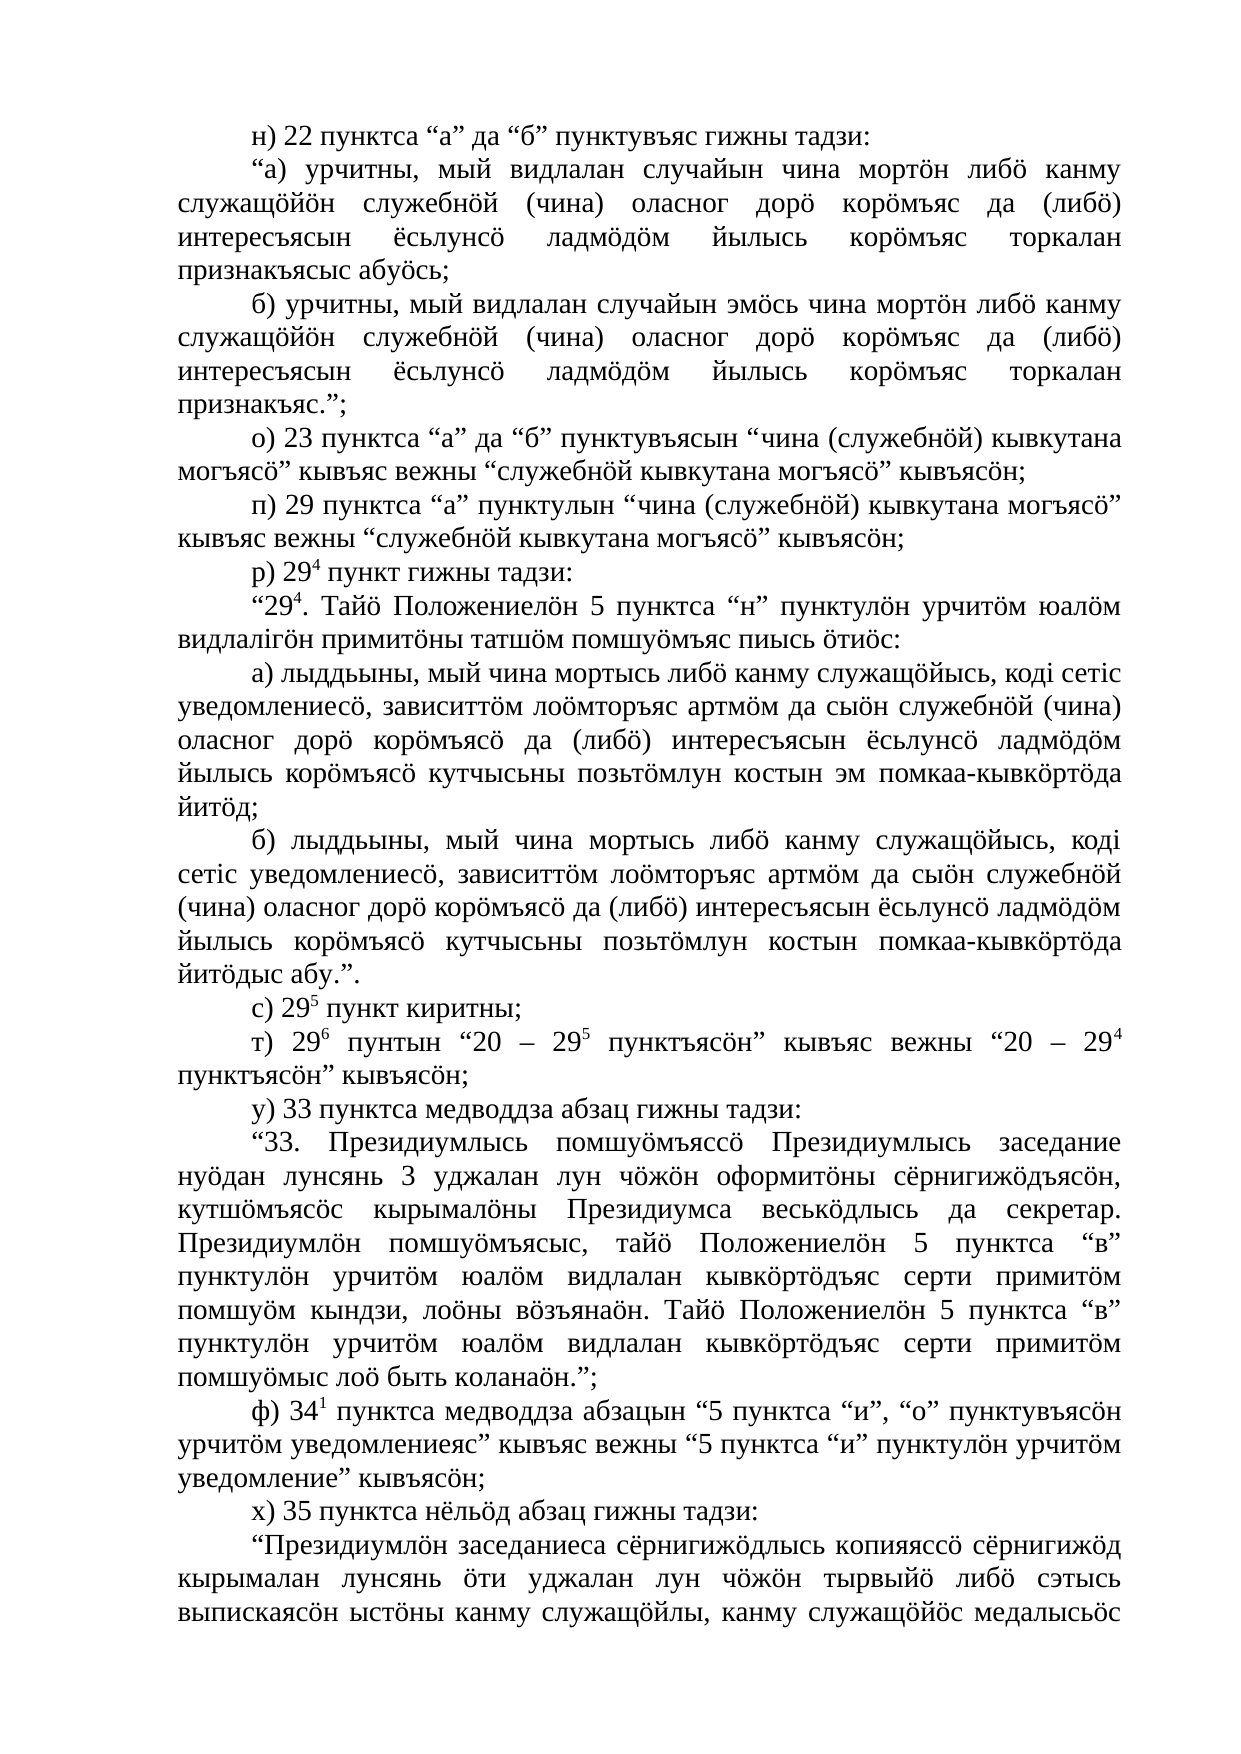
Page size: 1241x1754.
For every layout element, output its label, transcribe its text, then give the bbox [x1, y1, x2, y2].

text ф) 341 пунктса медводдза абзацын “5 пунктса “и”, “о” пунктувъясӧн урчитӧм уведомлениеяс” кывъяс вежны “5 пунктса “и” пунктулӧн урчитӧм уведомление” кывъясӧн; [177, 1393, 1122, 1493]
text п) 29 пунктса “а” пунктулын “чина (служебнӧй) кывкутана могъясӧ” кывъяс вежны “служебнӧй кывкутана могъясӧ” кывъясӧн; [177, 487, 1122, 554]
text о) 23 пунктса “а” да “б” пунктувъясын “чина (служебнӧй) кывкутана могъясӧ” кывъяс вежны “служебнӧй кывкутана могъясӧ” кывъясӧн; [177, 420, 1122, 487]
text у) 33 пунктса медводдза абзац гижны тадзи: [177, 1091, 1122, 1124]
text б) урчитны, мый видлалан случайын эмӧсь чина мортӧн либӧ канму служащӧйӧн служебнӧй (чина) оласног дорӧ корӧмъяс да (либӧ) интересъясын ёсьлунсӧ ладмӧдӧм йылысь корӧмъяс торкалан признакъяс.”; [177, 286, 1122, 420]
text “33. Президиумлысь помшуӧмъяссӧ Президиумлысь заседание нуӧдан лунсянь 3 уджалан лун чӧжӧн оформитӧны сёрнигижӧдъясӧн, кутшӧмъясӧс кырымалӧны Президиумса веськӧдлысь да секретар. Президиумлӧн помшуӧмъясыс, тайӧ Положениелӧн 5 пунктса “в” пунктулӧн урчитӧм юалӧм видлалан кывкӧртӧдъяс серти примитӧм помшуӧм кындзи, лоӧны вӧзъянаӧн. Тайӧ Положениелӧн 5 пунктса “в” пунктулӧн урчитӧм юалӧм видлалан кывкӧртӧдъяс серти примитӧм помшуӧмыс лоӧ быть коланаӧн.”; [177, 1124, 1122, 1393]
text “294. Тайӧ Положениелӧн 5 пунктса “н” пунктулӧн урчитӧм юалӧм видлалігӧн примитӧны татшӧм помшуӧмъяс пиысь ӧтиӧс: [177, 588, 1122, 655]
text р) 294 пункт гижны тадзи: [177, 554, 1122, 588]
text “Президиумлӧн заседаниеса сёрнигижӧдлысь копияяссӧ сёрнигижӧд кырымалан лунсянь ӧти уджалан лун чӧжӧн тырвыйӧ либӧ сэтысь выпискаясӧн ыстӧны канму служащӧйлы, канму служащӧйӧс медалысьӧс [177, 1527, 1122, 1627]
text х) 35 пунктса нёльӧд абзац гижны тадзи: [177, 1493, 1122, 1527]
text “а) урчитны, мый видлалан случайын чина мортӧн либӧ канму служащӧйӧн служебнӧй (чина) оласног дорӧ корӧмъяс да (либӧ) интересъясын ёсьлунсӧ ладмӧдӧм йылысь корӧмъяс торкалан признакъясыс абуӧсь; [177, 152, 1122, 286]
text с) 295 пункт киритны; [177, 990, 1122, 1024]
text а) лыддьыны, мый чина мортысь либӧ канму служащӧйысь, коді сетіс уведомлениесӧ, зависиттӧм лоӧмторъяс артмӧм да сыӧн служебнӧй (чина) оласног дорӧ корӧмъясӧ да (либӧ) интересъясын ёсьлунсӧ ладмӧдӧм йылысь корӧмъясӧ кутчысьны позьтӧмлун костын эм помкаа-кывкӧртӧда йитӧд; [177, 655, 1122, 822]
text н) 22 пунктса “а” да “б” пунктувъяс гижны тадзи: [177, 118, 1122, 152]
text т) 296 пунтын “20 – 295 пунктъясӧн” кывъяс вежны “20 – 294 пунктъясӧн” кывъясӧн; [177, 1024, 1122, 1091]
text б) лыддьыны, мый чина мортысь либӧ канму служащӧйысь, коді сетіс уведомлениесӧ, зависиттӧм лоӧмторъяс артмӧм да сыӧн служебнӧй (чина) оласног дорӧ корӧмъясӧ да (либӧ) интересъясын ёсьлунсӧ ладмӧдӧм йылысь корӧмъясӧ кутчысьны позьтӧмлун костын помкаа-кывкӧртӧда йитӧдыс абу.”. [177, 822, 1122, 990]
